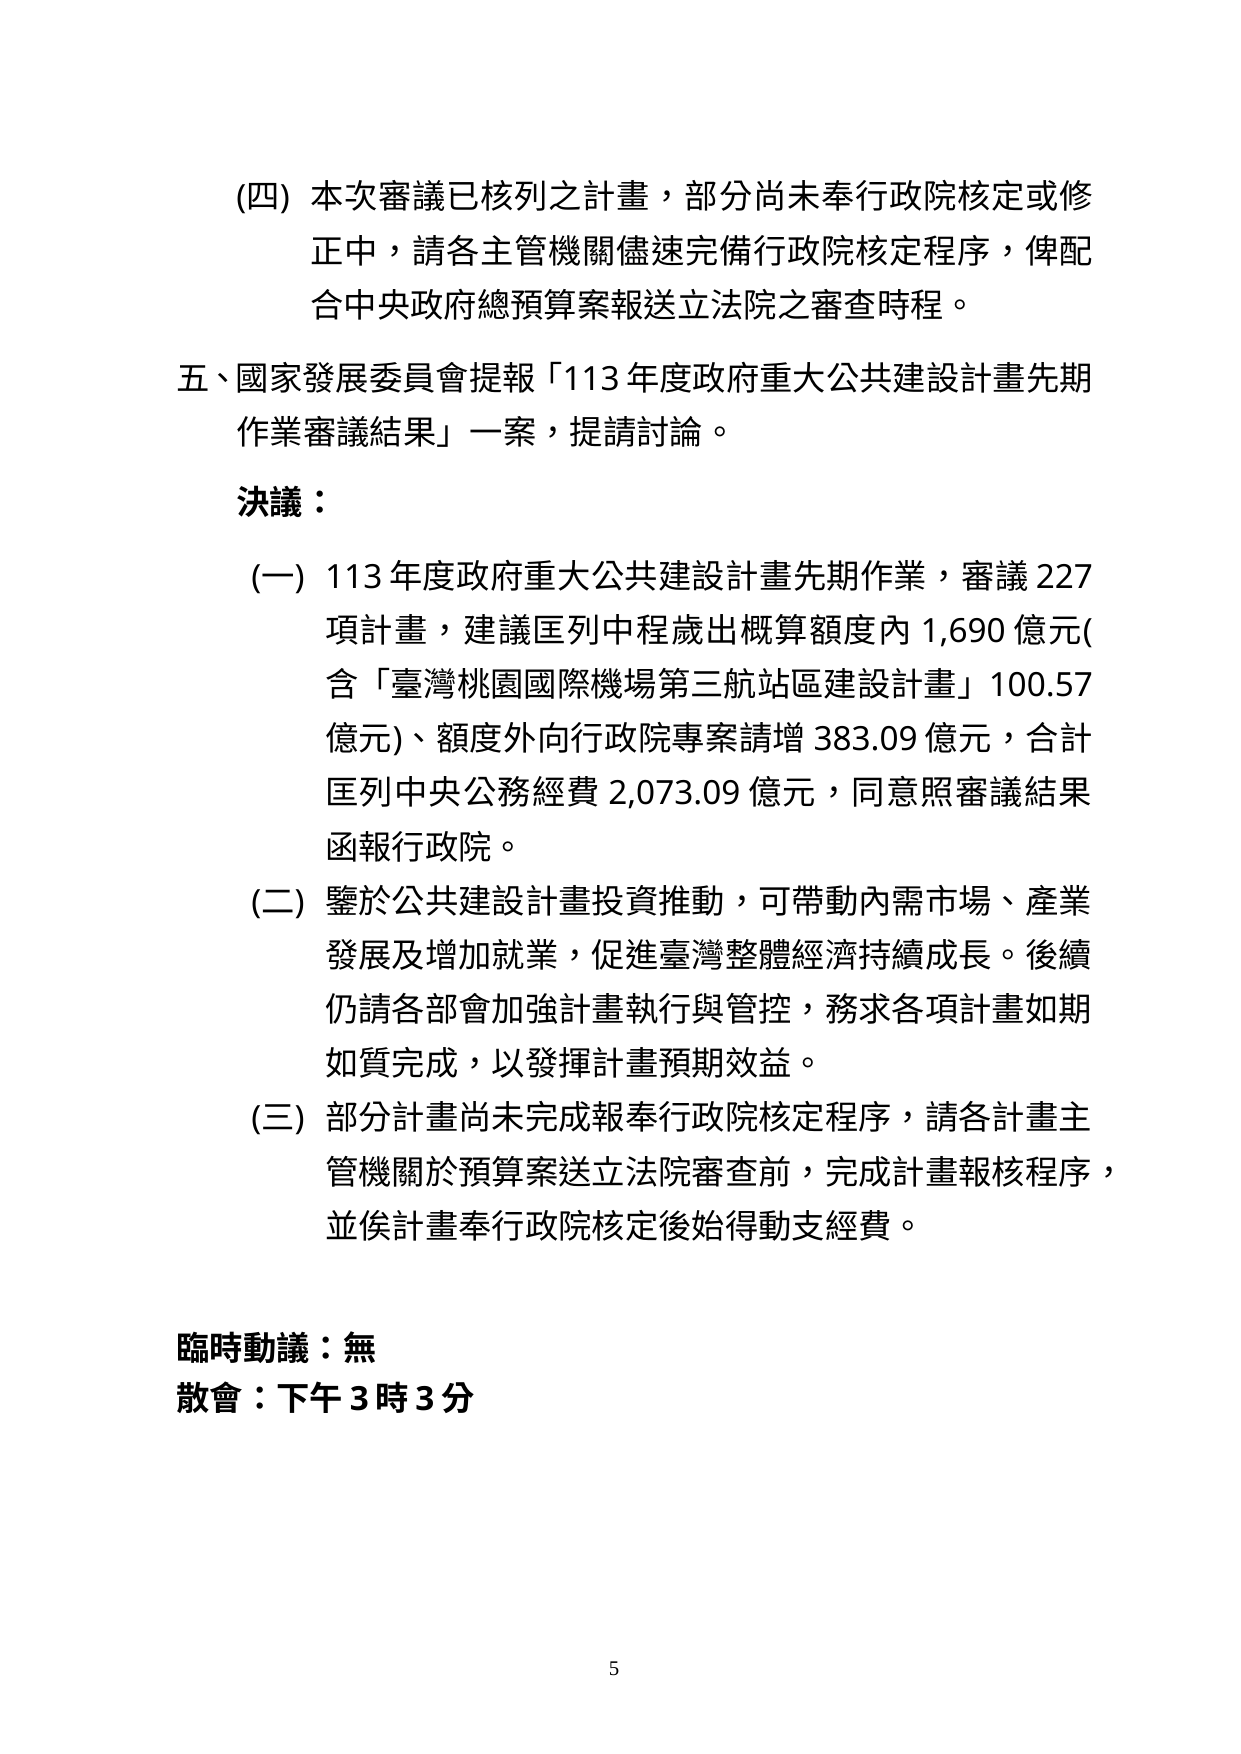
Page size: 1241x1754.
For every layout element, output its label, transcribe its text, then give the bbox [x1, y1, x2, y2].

list 部分計畫尚未完成報奉行政院核定程序，請各計畫主管機關於預算案送立法院審查前，完成計畫報核程序，並俟計畫奉行政院核定後始得動支經費。 [251, 1085, 1093, 1248]
list 本次審議已核列之計畫，部分尚未奉行政院核定或修正中，請各主管機關儘速完備行政院核定程序，俾配合中央政府總預算案報送立法院之審查時程。 [236, 164, 1093, 327]
text 臨時動議：無 [176, 1321, 1093, 1371]
list 113年度政府重大公共建設計畫先期作業，審議227項計畫，建議匡列中程歲出概算額度內1,690億元(含「臺灣桃園國際機場第三航站區建設計畫」100.57億元)、額度外向行政院專案請增383.09億元，合計匡列中央公務經費2,073.09億元，同意照審議結果函報行政院。 [251, 544, 1093, 869]
text 決議： [236, 473, 1093, 525]
text 散會：下午3時3分 [176, 1371, 1093, 1421]
text 五、國家發展委員會提報「113年度政府重大公共建設計畫先期作業審議結果」一案，提請討論。 [176, 346, 1093, 454]
list 鑒於公共建設計畫投資推動，可帶動內需市場、產業發展及增加就業，促進臺灣整體經濟持續成長。後續仍請各部會加強計畫執行與管控，務求各項計畫如期如質完成，以發揮計畫預期效益。 [251, 869, 1093, 1085]
